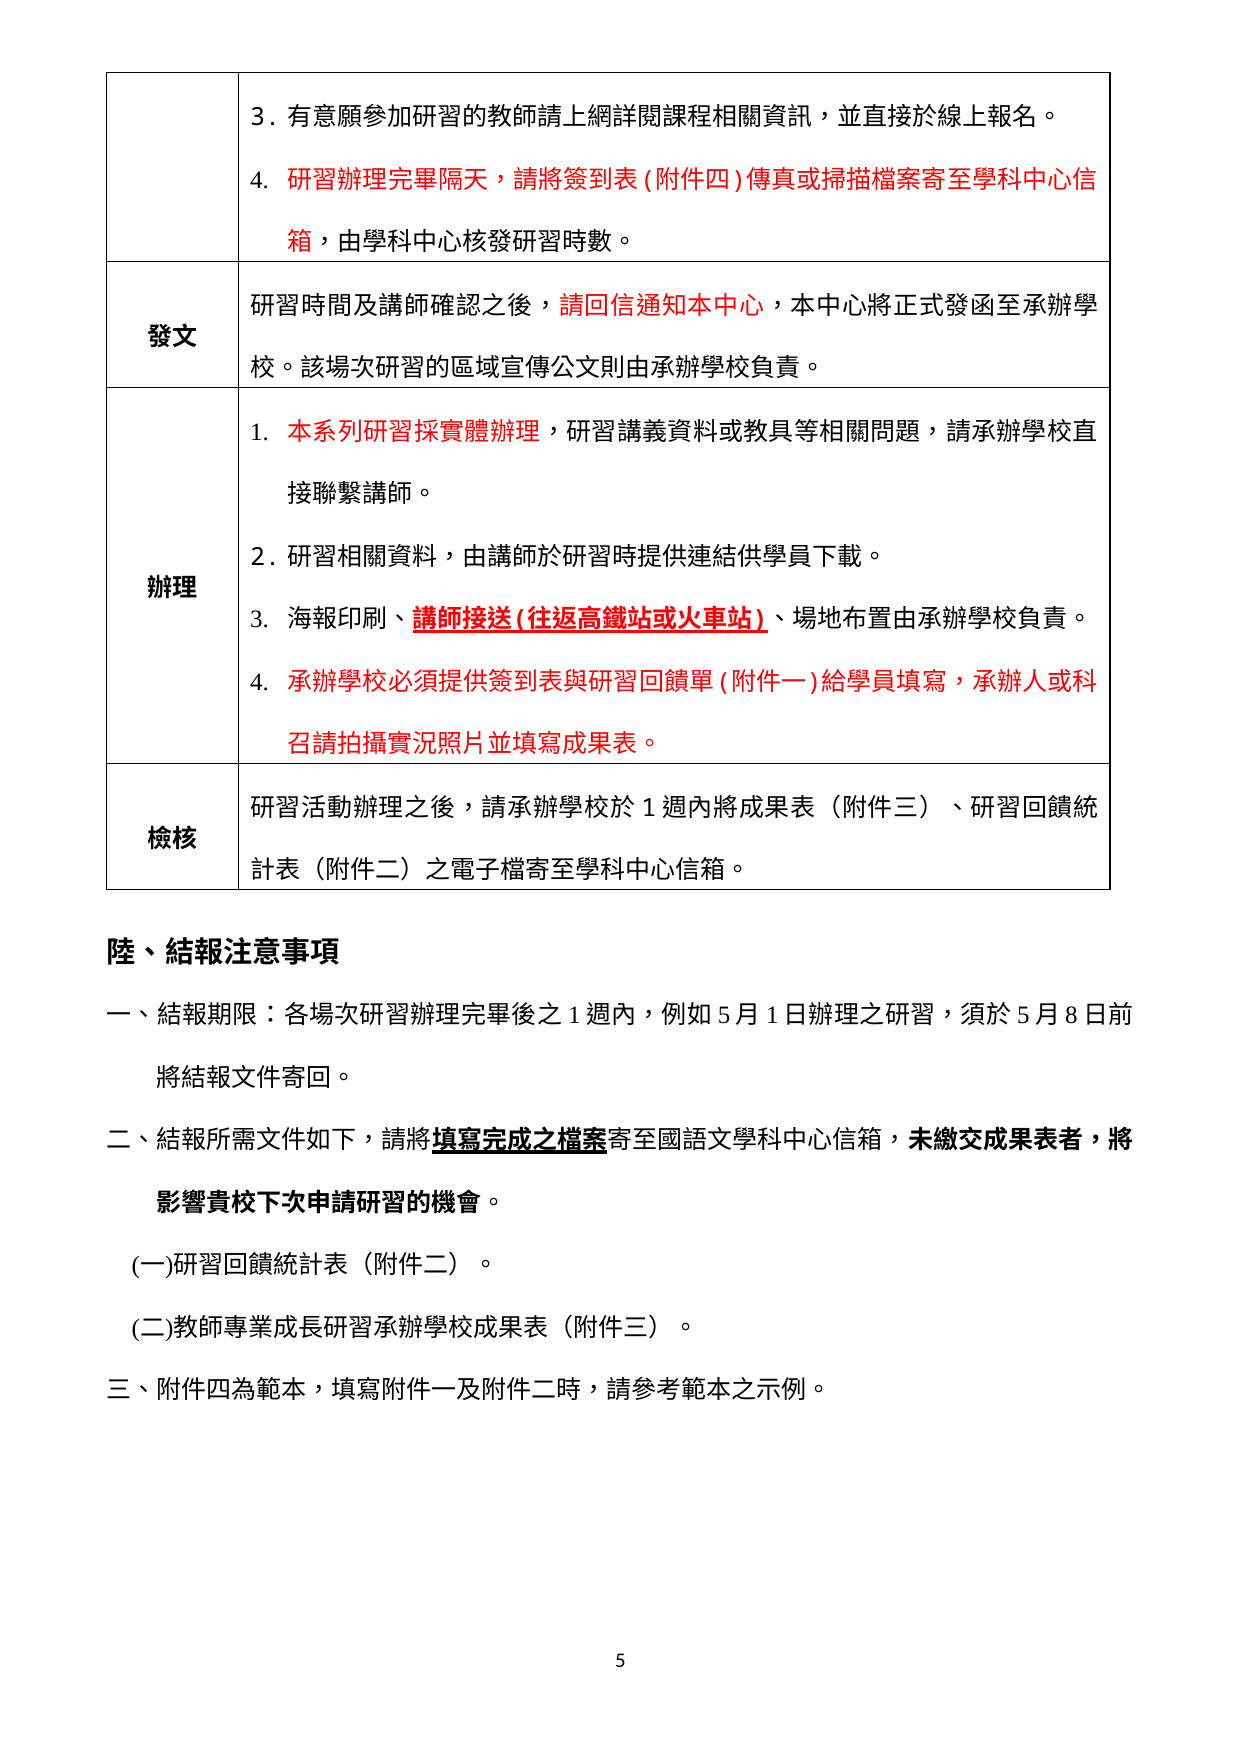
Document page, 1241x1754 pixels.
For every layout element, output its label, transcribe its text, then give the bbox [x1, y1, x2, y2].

table_cell 檢核 [107, 764, 238, 889]
text (一)研習回饋統計表（附件二）。 [106, 1221, 1134, 1283]
table_cell 本系列研習採實體辦理，研習講義資料或教具等相關問題，請承辦學校直接聯繫講師。 研習相關資料，由講師於研習時提供連結供學員下載。 海報印刷、講師接送(往返高鐵站或火車站)、場地布置由承辦學校負責。 承辦學校必須提供簽到表與研習回饋單(附件一)給學員填寫，承辦人或科召請拍攝實況照片並填寫成果表。 [239, 388, 1109, 763]
table_cell 辦理 [107, 388, 238, 763]
text 一、結報期限：各場次研習辦理完畢後之1週內，例如5月1日辦理之研習，須於5月8日前將結報文件寄回。 [106, 971, 1134, 1096]
text 陸、結報注意事項 [106, 908, 1134, 971]
text 二、結報所需文件如下，請將填寫完成之檔案寄至國語文學科中心信箱，未繳交成果表者，將影響貴校下次申請研習的機會。 [106, 1096, 1134, 1221]
table_cell 本中心將在「全國教師在職進修網」登錄課程，並於Email中告知承辦學校該課程代碼與講師聯繫方式。 基於共享原則、使教學資源發揮最大效益，學科中心會先設定為可開放外校教師報名，總名額先設定為30人。 有意願參加研習的教師請上網詳閱課程相關資訊，並直接於線上報名。 研習辦理完畢隔天，請將簽到表(附件四)傳真或掃描檔案寄至學科中心信箱，由學科中心核發研習時數。 [239, 73, 1109, 261]
text 三、附件四為範本，填寫附件一及附件二時，請參考範本之示例。 [106, 1346, 1134, 1408]
table_cell 研習活動辦理之後，請承辦學校於1週內將成果表（附件三）、研習回饋統計表（附件二）之電子檔寄至學科中心信箱。 [239, 764, 1109, 889]
table_cell [107, 73, 238, 261]
table_cell 發文 [107, 262, 238, 387]
table_cell 研習時間及講師確認之後，請回信通知本中心，本中心將正式發函至承辦學校。該場次研習的區域宣傳公文則由承辦學校負責。 [239, 262, 1109, 387]
text (二)教師專業成長研習承辦學校成果表（附件三）。 [106, 1283, 1134, 1346]
